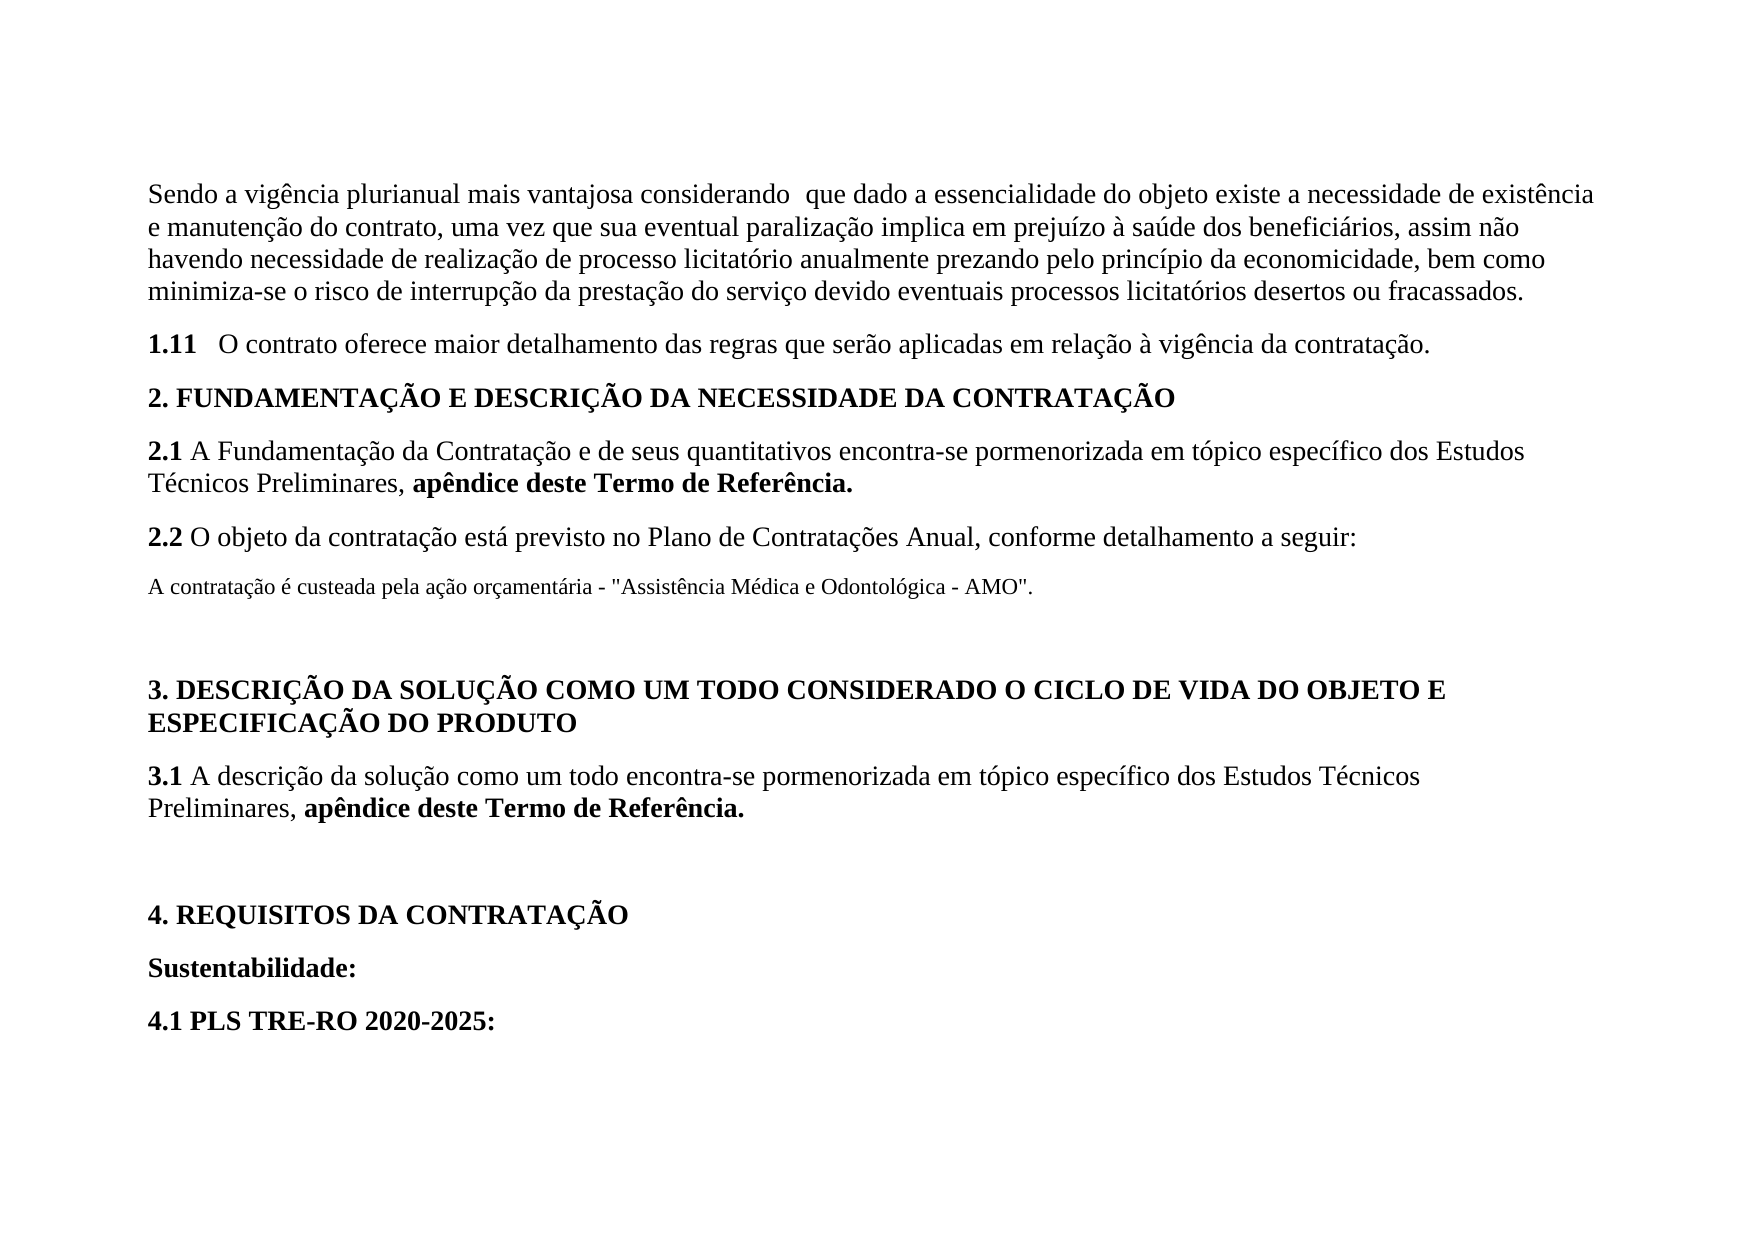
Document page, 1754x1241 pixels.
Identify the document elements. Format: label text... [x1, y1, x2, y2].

text A contratação é custeada pela ação orçamentária - "Assistência Médica e Odontológica - AMO". [148, 573, 1606, 599]
text 2.2 O objeto da contratação está previsto no Plano de Contratações Anual, conforme detalhamento a seguir: [148, 520, 1606, 552]
text 3.1 A descrição da solução como um todo encontra-se pormenorizada em tópico específico dos Estudos Técnicos Preliminares, apêndice deste Termo de Referência. [148, 759, 1606, 824]
text 2.1 A Fundamentação da Contratação e de seus quantitativos encontra-se pormenorizada em tópico específico dos Estudos Técnicos Preliminares, apêndice deste Termo de Referência. [148, 434, 1606, 499]
text 4. REQUISITOS DA CONTRATAÇÃO [148, 898, 1606, 930]
text 3. DESCRIÇÃO DA SOLUÇÃO COMO UM TODO CONSIDERADO O CICLO DE VIDA DO OBJETO E ESPECIFICAÇÃO DO PRODUTO [148, 673, 1606, 738]
text 2. FUNDAMENTAÇÃO E DESCRIÇÃO DA NECESSIDADE DA CONTRATAÇÃO [148, 381, 1606, 413]
text Sendo a vigência plurianual mais vantajosa considerando que dado a essencialidade do objeto existe a necessidade de existência e manutenção do contrato, uma vez que sua eventual paralização implica em prejuízo à saúde dos beneficiários, assim não havendo necessidade de realização de processo licitatório anualmente prezando pelo princípio da economicidade, bem como minimiza-se o risco de interrupção da prestação do serviço devido eventuais processos licitatórios desertos ou fracassados. [148, 177, 1606, 307]
text 4.1 PLS TRE-RO 2020-2025: [148, 1004, 1606, 1037]
text 1.11 O contrato oferece maior detalhamento das regras que serão aplicadas em relação à vigência da contratação. [148, 328, 1606, 360]
text Sustentabilidade: [148, 951, 1606, 983]
